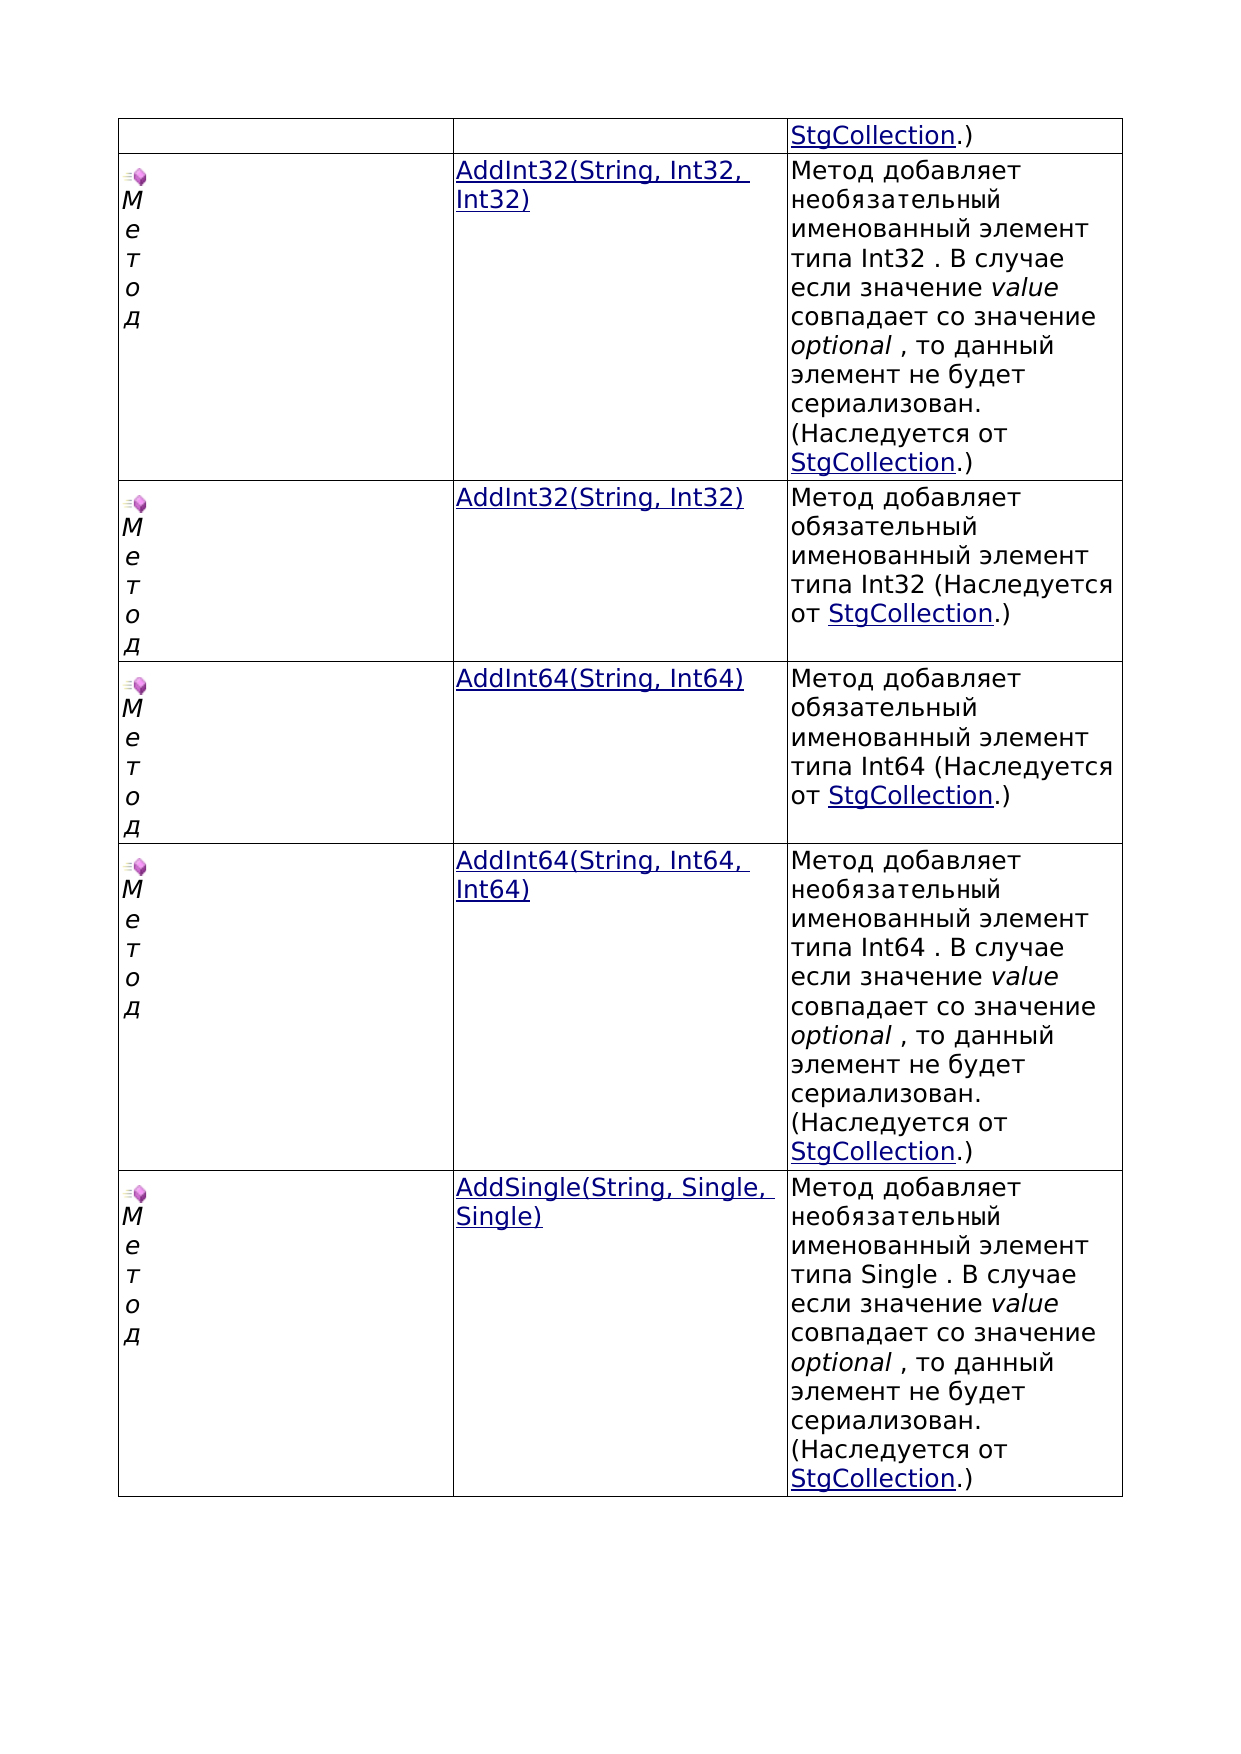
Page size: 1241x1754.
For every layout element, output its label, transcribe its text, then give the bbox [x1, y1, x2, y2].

picture [121, 1185, 147, 1203]
table_cell [119, 844, 453, 1170]
table_cell Метод добавляет необязательный именованный элемент типа Single . В случае если значение value совпадает со значение optional , то данный элемент не будет сериализован. (Наследуется от StgCollection.) [788, 1171, 1122, 1496]
table_cell StgCollection.) [788, 119, 1122, 153]
table_cell [454, 119, 787, 153]
picture [121, 495, 147, 513]
picture [121, 858, 147, 876]
table_cell Метод добавляет необязательный именованный элемент типа Int32 . В случае если значение value совпадает со значение optional , то данный элемент не будет сериализован. (Наследуется от StgCollection.) [788, 154, 1122, 480]
table_cell Метод добавляет необязательный именованный элемент типа Int64 . В случае если значение value совпадает со значение optional , то данный элемент не будет сериализован. (Наследуется от StgCollection.) [788, 844, 1122, 1170]
table_cell AddInt64(String, Int64, Int64) [454, 844, 787, 1170]
table_cell [119, 1171, 453, 1496]
picture [121, 677, 147, 695]
table_cell [119, 154, 453, 480]
table_cell [119, 119, 453, 153]
table_cell AddInt32(String, Int32) [454, 481, 787, 661]
table_cell AddInt32(String, Int32, Int32) [454, 154, 787, 480]
table_cell AddInt64(String, Int64) [454, 662, 787, 843]
table_cell [119, 662, 453, 843]
table_cell AddSingle(String, Single, Single) [454, 1171, 787, 1496]
picture [121, 168, 147, 186]
table_cell Метод добавляет обязательный именованный элемент типа Int32 (Наследуется от StgCollection.) [788, 481, 1122, 661]
table_cell [119, 481, 453, 661]
table_cell Метод добавляет обязательный именованный элемент типа Int64 (Наследуется от StgCollection.) [788, 662, 1122, 843]
